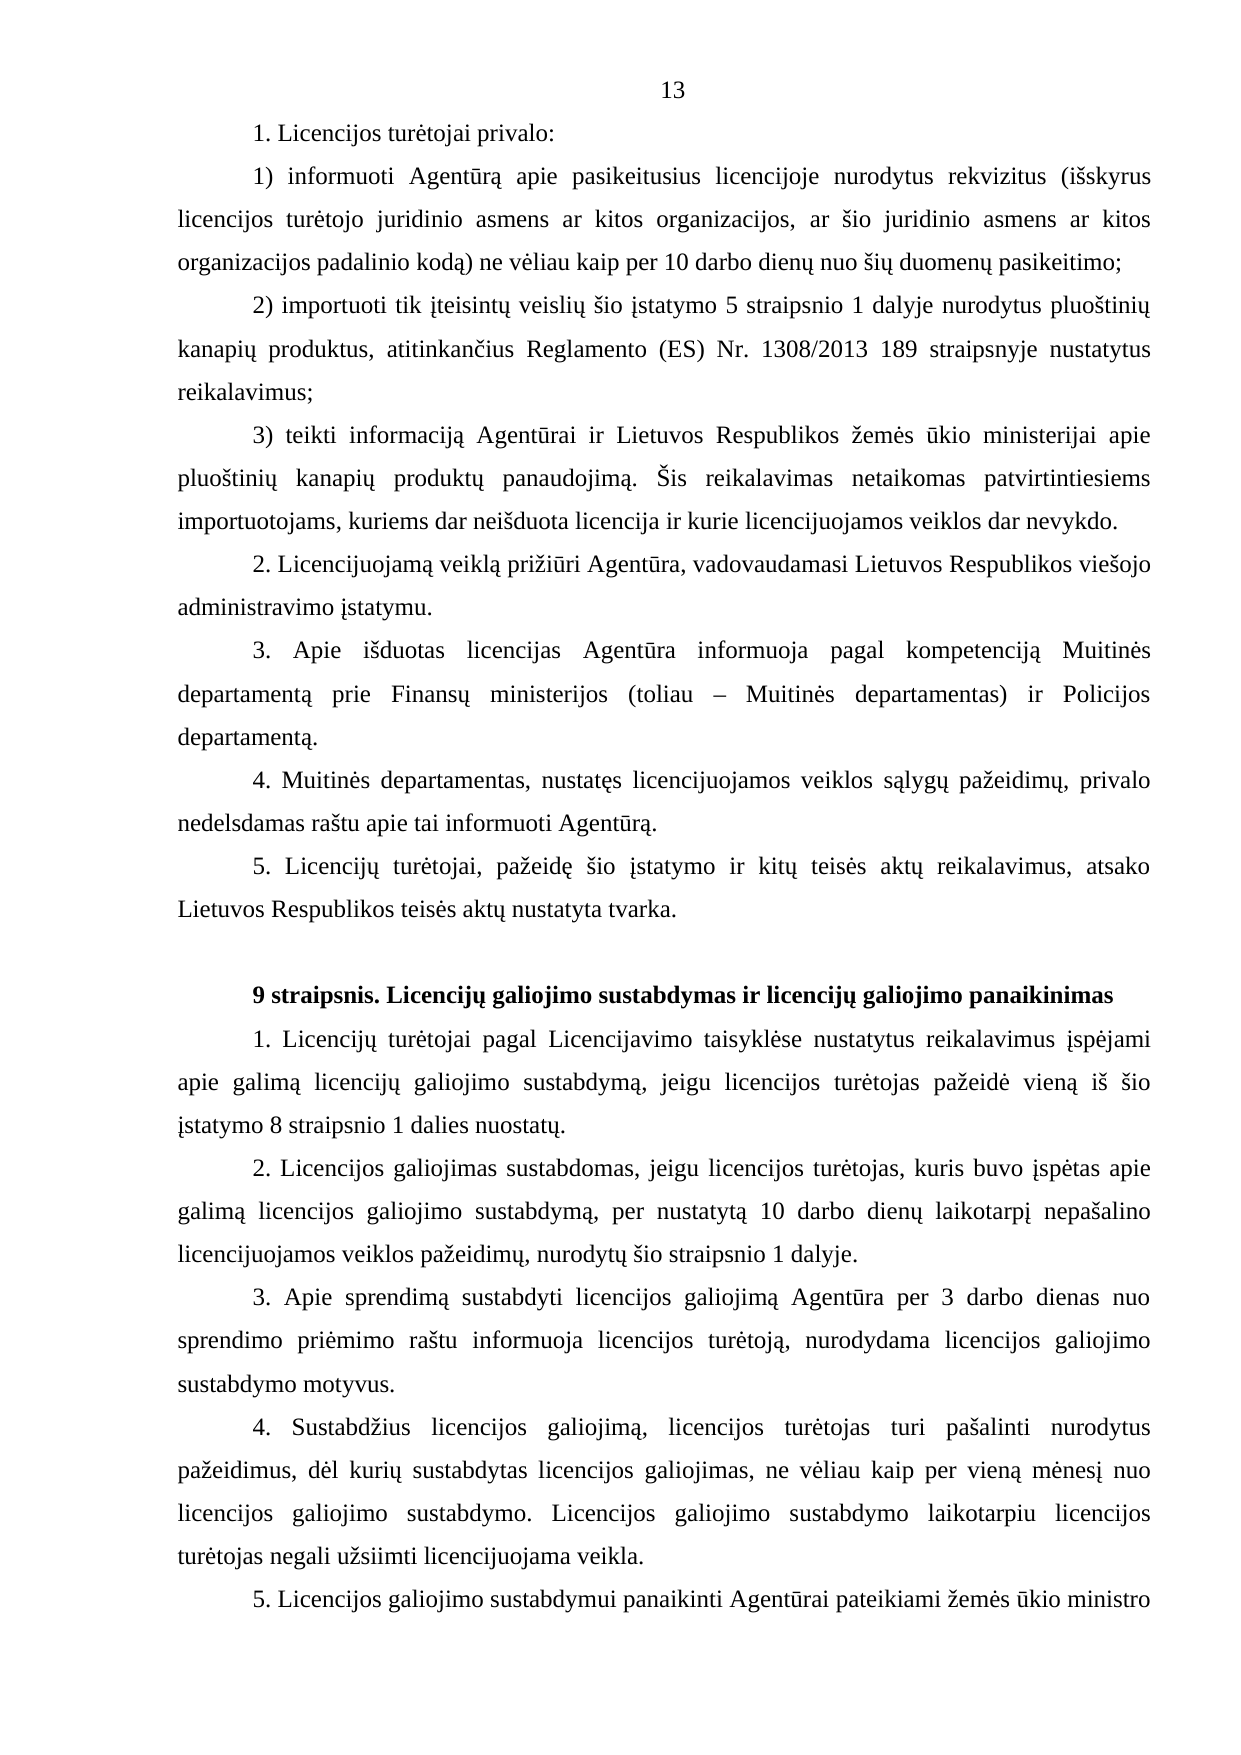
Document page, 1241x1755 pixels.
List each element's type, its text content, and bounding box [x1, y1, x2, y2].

text 1. Licencijų turėtojai pagal Licencijavimo taisyklėse nustatytus reikalavimus įspėjami apie galimą licencijų galiojimo sustabdymą, jeigu licencijos turėtojas pažeidė vieną iš šio įstatymo 8 straipsnio 1 dalies nuostatų. [177, 1024, 1152, 1139]
text 9 straipsnis. Licencijų galiojimo sustabdymas ir licencijų galiojimo panaikinimas [177, 981, 1152, 1009]
text 3) teikti informaciją Agentūrai ir Lietuvos Respublikos žemės ūkio ministerijai apie pluoštinių kanapių produktų panaudojimą. Šis reikalavimas netaikomas patvirtintiesiems importuotojams, kuriems dar neišduota licencija ir kurie licencijuojamos veiklos dar nevykdo. [177, 420, 1152, 535]
text 2. Licencijuojamą veiklą prižiūri Agentūra, vadovaudamasi Lietuvos Respublikos viešojo administravimo įstatymu. [177, 549, 1152, 621]
text 2. Licencijos galiojimas sustabdomas, jeigu licencijos turėtojas, kuris buvo įspėtas apie galimą licencijos galiojimo sustabdymą, per nustatytą 10 darbo dienų laikotarpį nepašalino licencijuojamos veiklos pažeidimų, nurodytų šio straipsnio 1 dalyje. [177, 1153, 1152, 1268]
text 4. Muitinės departamentas, nustatęs licencijuojamos veiklos sąlygų pažeidimų, privalo nedelsdamas raštu apie tai informuoti Agentūrą. [177, 765, 1152, 837]
text 3. Apie išduotas licencijas Agentūra informuoja pagal kompetenciją Muitinės departamentą prie Finansų ministerijos (toliau – Muitinės departamentas) ir Policijos departamentą. [177, 636, 1152, 751]
text 1. Licencijos turėtojai privalo: [177, 118, 1152, 147]
text 4. Sustabdžius licencijos galiojimą, licencijos turėtojas turi pašalinti nurodytus pažeidimus, dėl kurių sustabdytas licencijos galiojimas, ne vėliau kaip per vieną mėnesį nuo licencijos galiojimo sustabdymo. Licencijos galiojimo sustabdymo laikotarpiu licencijos turėtojas negali užsiimti licencijuojama veikla. [177, 1412, 1152, 1570]
text 1) informuoti Agentūrą apie pasikeitusius licencijoje nurodytus rekvizitus (išskyrus licencijos turėtojo juridinio asmens ar kitos organizacijos, ar šio juridinio asmens ar kitos organizacijos padalinio kodą) ne vėliau kaip per 10 darbo dienų nuo šių duomenų pasikeitimo; [177, 161, 1152, 276]
text 2) importuoti tik įteisintų veislių šio įstatymo 5 straipsnio 1 dalyje nurodytus pluoštinių kanapių produktus, atitinkančius Reglamento (ES) Nr. 1308/2013 189 straipsnyje nustatytus reikalavimus; [177, 291, 1152, 406]
text 5. Licencijos galiojimo sustabdymui panaikinti Agentūrai pateikiami žemės ūkio ministro [177, 1584, 1152, 1613]
text 3. Apie sprendimą sustabdyti licencijos galiojimą Agentūra per 3 darbo dienas nuo sprendimo priėmimo raštu informuoja licencijos turėtoją, nurodydama licencijos galiojimo sustabdymo motyvus. [177, 1282, 1152, 1397]
text 5. Licencijų turėtojai, pažeidę šio įstatymo ir kitų teisės aktų reikalavimus, atsako Lietuvos Respublikos teisės aktų nustatyta tvarka. [177, 851, 1152, 923]
